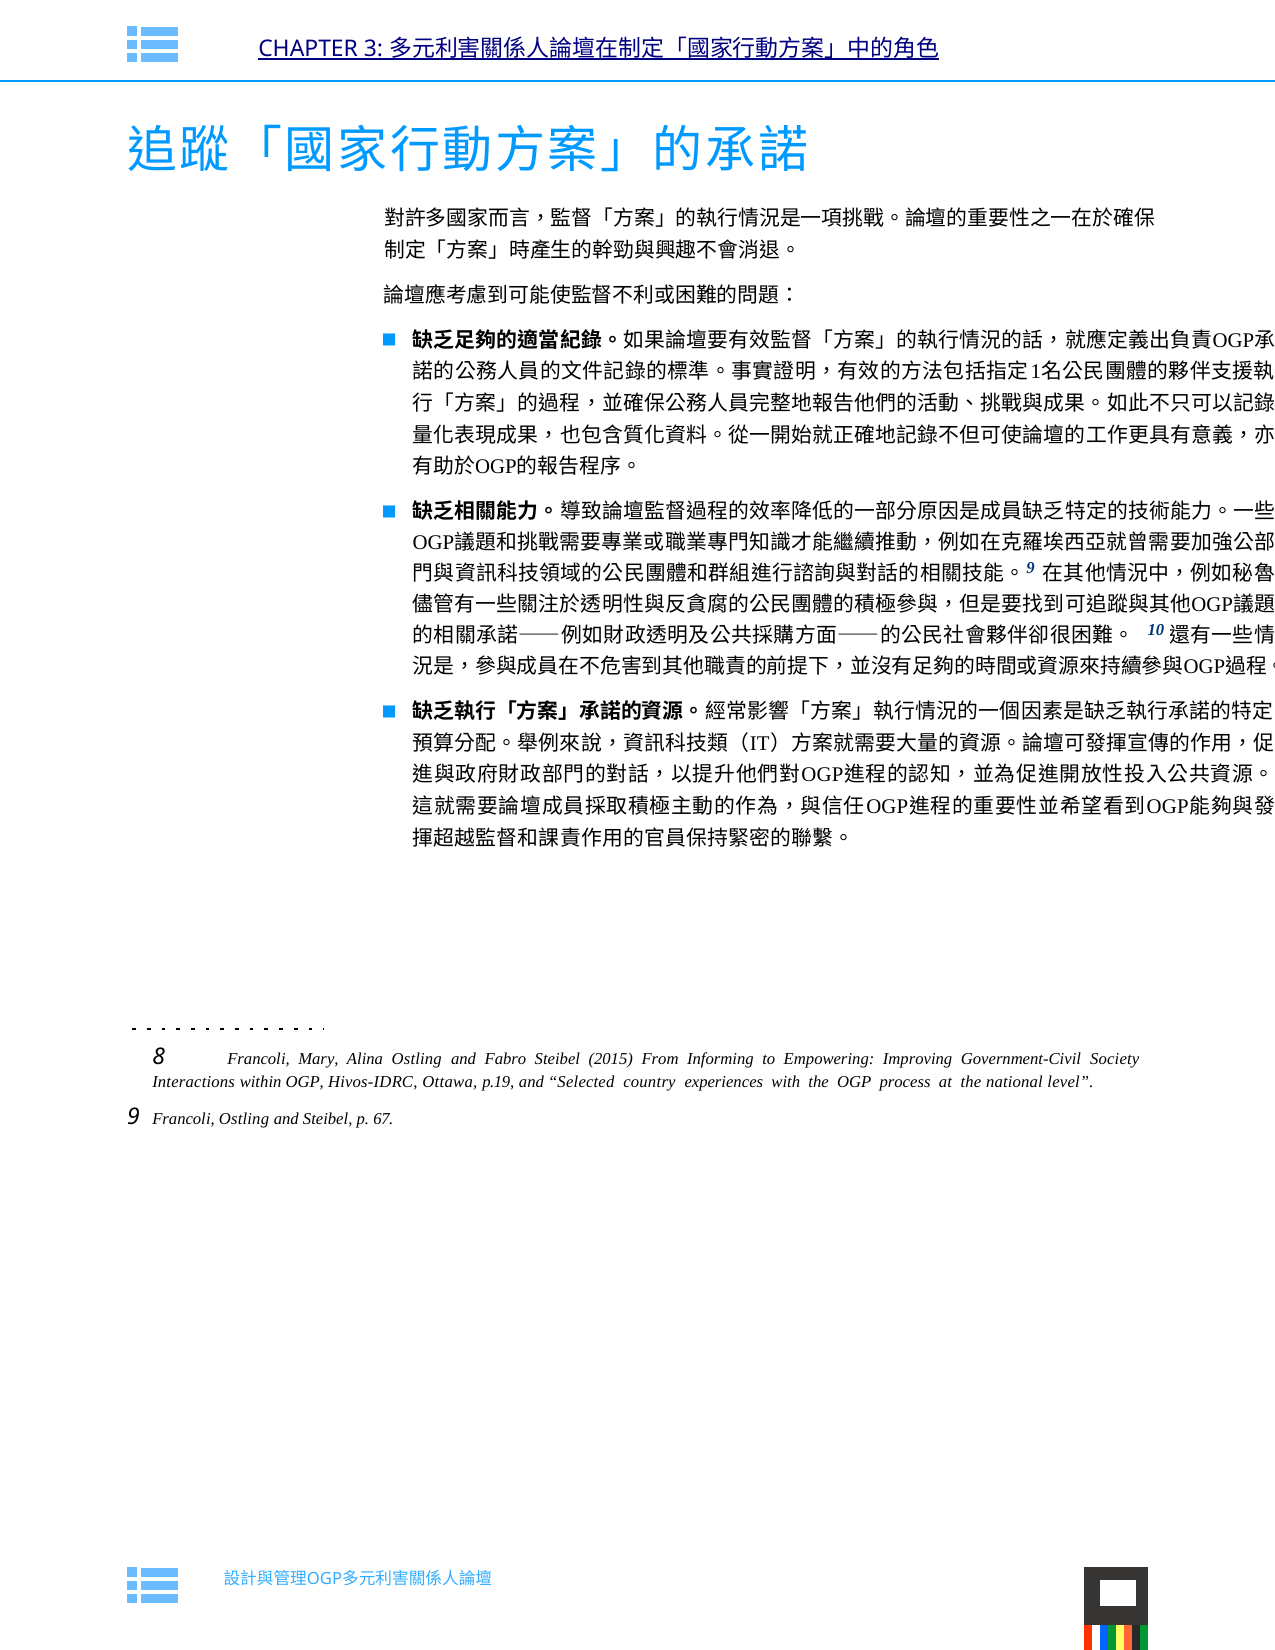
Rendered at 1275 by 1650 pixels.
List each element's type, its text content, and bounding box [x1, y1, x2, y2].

text 追蹤「國家行動方案」的承諾 [127, 109, 1275, 182]
list Francoli, Ostling and Steibel, p. 67. [127, 1100, 1275, 1131]
text 對許多國家而言，監督「方案」的執行情況是一項挑戰。論壇的重要性之一在於確保制定「方案」時產生的幹勁與興趣不會消退。 [384, 201, 1155, 263]
text 論壇應考慮到可能使監督不利或困難的問題： [383, 279, 1148, 309]
list Francoli, Mary, Alina Ostling and Fabro Steibel (2015) From Informing to Empowering: Improving Government-Civil Society Interactions within OGP, Hivos-IDRC, Ottawa, p.19, and “Selected country experiences with the OGP process at the national level”. [152, 1040, 1141, 1091]
list 缺乏足夠的適當紀錄。如果論壇要有效監督「方案」的執行情況的話，就應定義出負責OGP承諾的公務人員的文件記錄的標準。事實證明，有效的方法包括指定1名公民團體的夥伴支援執行「方案」的過程，並確保公務人員完整地報告他們的活動、挑戰與成果。如此不只可以記錄量化表現成果，也包含質化資料。從一開始就正確地記錄不但可使論壇的工作更具有意義，亦有助於OGP的報告程序。 [381, 323, 1275, 480]
list 缺乏執行「方案」承諾的資源。經常影響「方案」執行情況的一個因素是缺乏執行承諾的特定預算分配。舉例來說，資訊科技類（IT）方案就需要大量的資源。論壇可發揮宣傳的作用，促進與政府財政部門的對話，以提升他們對OGP進程的認知，並為促進開放性投入公共資源。這就需要論壇成員採取積極主動的作為，與信任OGP進程的重要性並希望看到OGP能夠與發揮超越監督和課責作用的官員保持緊密的聯繫。 [381, 694, 1275, 851]
list 缺乏相關能力。導致論壇監督過程的效率降低的一部分原因是成員缺乏特定的技術能力。一些OGP議題和挑戰需要專業或職業專門知識才能繼續推動，例如在克羅埃西亞就曾需要加強公部門與資訊科技領域的公民團體和群組進行諮詢與對話的相關技能。9 在其他情況中，例如秘魯，儘管有一些關注於透明性與反貪腐的公民團體的積極參與，但是要找到可追蹤與其他OGP議題的相關承諾——例如財政透明及公共採購方面——的公民社會夥伴卻很困難。 10 還有一些情況是，參與成員在不危害到其他職責的前提下，並沒有足夠的時間或資源來持續參與OGP過程。 [381, 494, 1275, 680]
